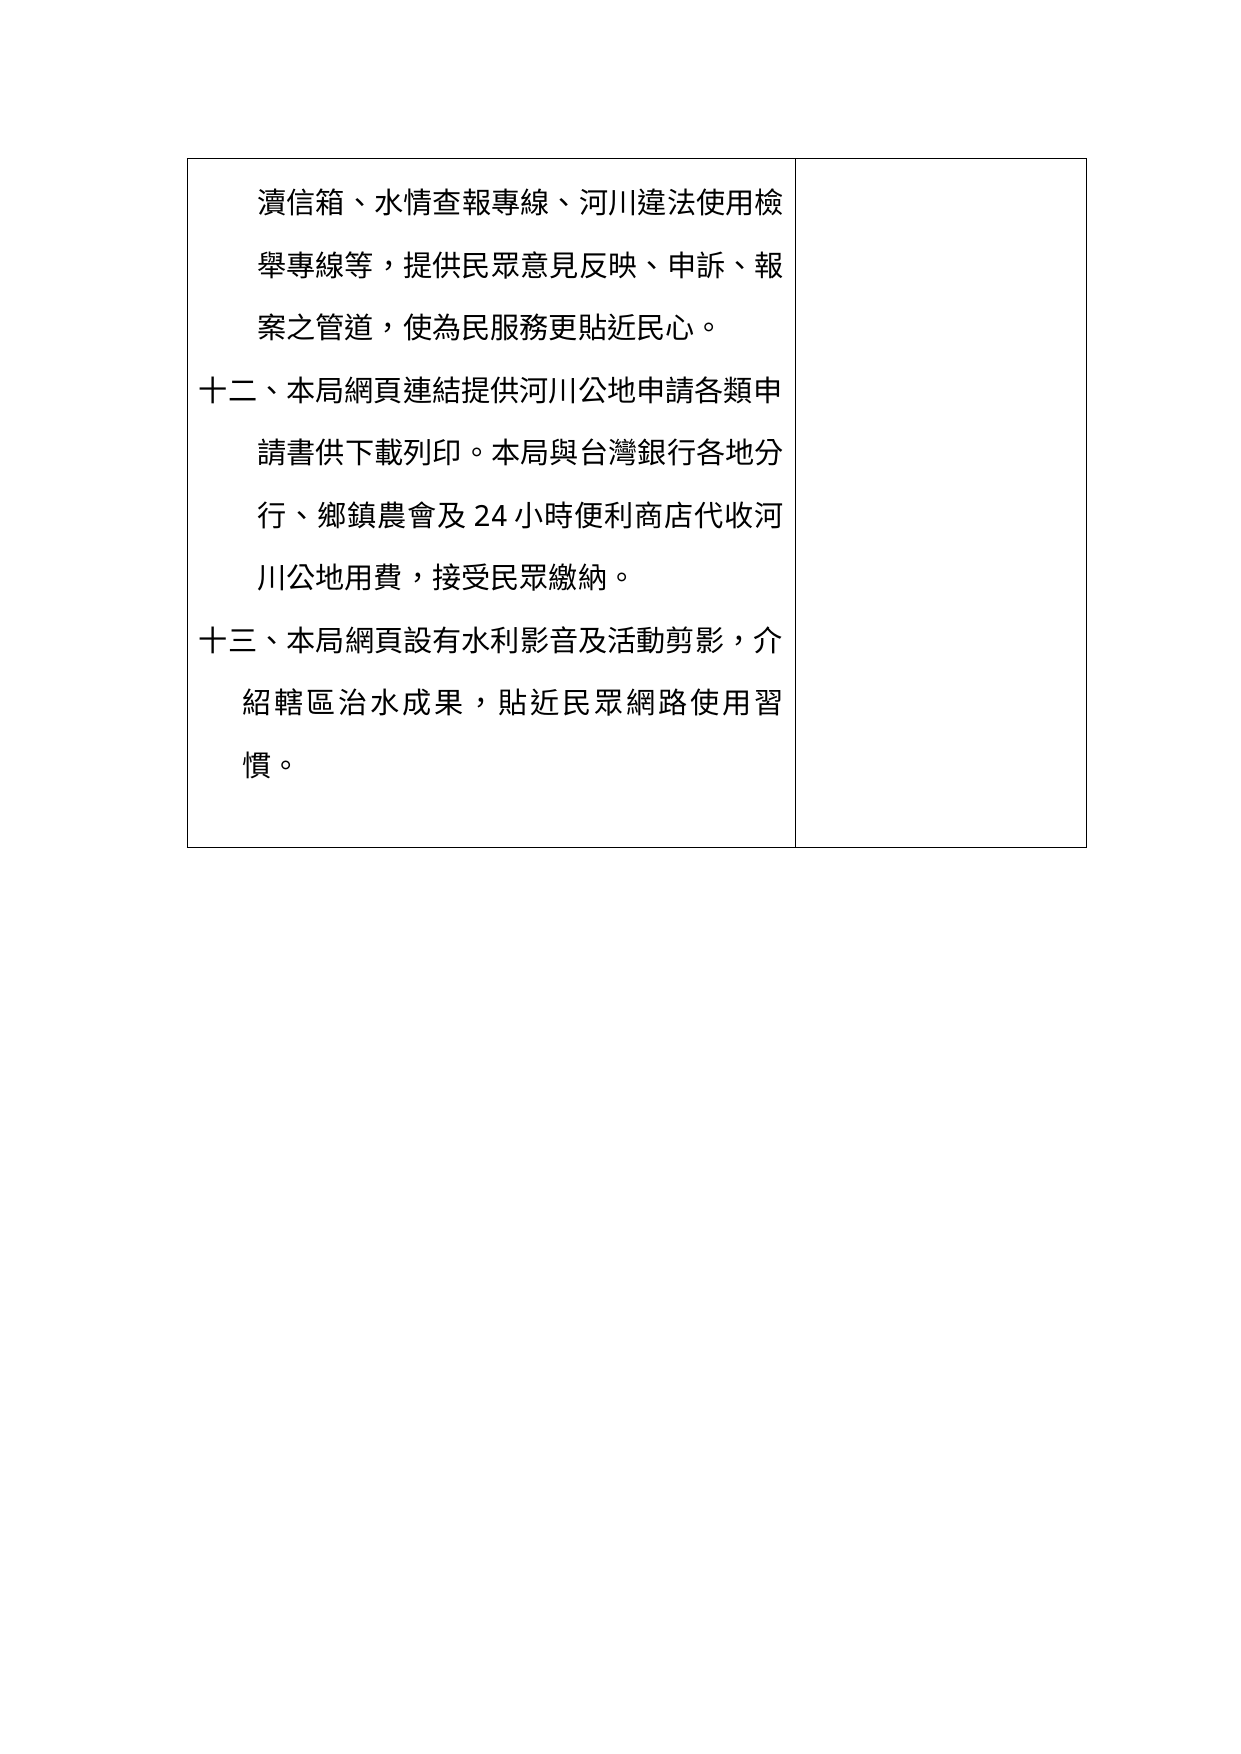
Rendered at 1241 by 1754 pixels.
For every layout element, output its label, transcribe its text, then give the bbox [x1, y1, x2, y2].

table_cell 本局除了核心硬體設施(如飲水機、老花眼鏡、無障礙設施、無障礙停車場、愛心鈴、輪椅等)外，另外設有哺乳室及性別有善廁所、身障廁所提供洽公民眾需求，107年設置AED心臟去顫器，並於107年及增設辦公室原住民(阿美、卑南、排灣)三族語，提供多元的服務。 每日由專人檢閱各大報紙，剪輯有關本局治水新聞1-6月42則，主動提供新聞稿11篇。 為因應節能政策，本局除設置節水措施，另設置雨水回收設施，及設置太陽能電板，使得資源永續再利用。 與社區建立良好互動，不定期捐血活動、辦公室周圍打掃、停車場提供社區辦理活動、志工淨灘參與宣導節水活動等。 辦理各項宣導活動，分別於107年1月18至2月8日至教育廣播電台計5場次宣導本局業務，call in與民眾互動。8月4日辦理「夏戀卑南 溪望共享」愛護河川宣導活動，活動內容為揚塵防治、防洪治理、河川情勢調查及愛水節水宣導。 電話禮貌測試1-6月每3個月測試1次，並將考核結果公布在局內資訊網。 為避免民眾舟車勞頓，107年辦理下鄉服務5次，受理民眾申辦種植展期及諮詢服務，另鼓舞推廣線上申辦，對偏鄉採到府服務，減低民眾申辦時間提升便利性。 推行走動式的管理及服務，每日有專責人員擔任第一線服務台工作，主動協助民眾申辦、導引之走動式服務，隨時掌握突發狀況及採取應變措施。 辦理「卑南溪河川環境管理規劃」第一次地方說明會4場次、「豐源排水下游拓寬工程(0k+000~1k+000)」施工前地方說明會1場次、「金門湖下、劉澳及洋山海岸環境改善工程」洋山工區施工配合事項說明會1場次、「金門湖下、劉澳及洋山海岸環境改善工程」施工前協調暨勞安告知說明會1場次、「卑南溪水系崁頂溪等九條支流通洪能力檢討及治理對策研擬（2/2）」2場次「紅石溪堤防(左岸四號及右岸三、四號)環境改善工程」竣工說明會1場次、「卑南溪河川環境管理規劃」第二次地方說明會2場次，藉以宣導施政措施，讓民眾瞭解各項工程之預期效益與作業程序。 辦理為民服務滿意度調查，本次有效人數 20份在整體環境整潔非常滿意為40%滿意60%、在提供的服務設施非常滿意為55滿意45%、人員服務態度上非常滿意為80%滿意20%、業務解說內容非常滿意為470%滿意30%、承辦業務效率非常滿意為65%滿意35%、整體服務品質非常滿意為55%滿意45%。 十一、建置首長信箱、民眾意見信箱、檢舉貪瀆信箱、水情查報專線、河川違法使用檢舉專線等，提供民眾意見反映、申訴、報案之管道，使為民服務更貼近民心。 十二、本局網頁連結提供河川公地申請各類申請書供下載列印。本局與台灣銀行各地分行、鄉鎮農會及24小時便利商店代收河川公地用費，接受民眾繳納。 十三、本局網頁設有水利影音及活動剪影，介紹轄區治水成果，貼近民眾網路使用習慣。 [188, 159, 795, 847]
table_cell [796, 159, 1086, 847]
